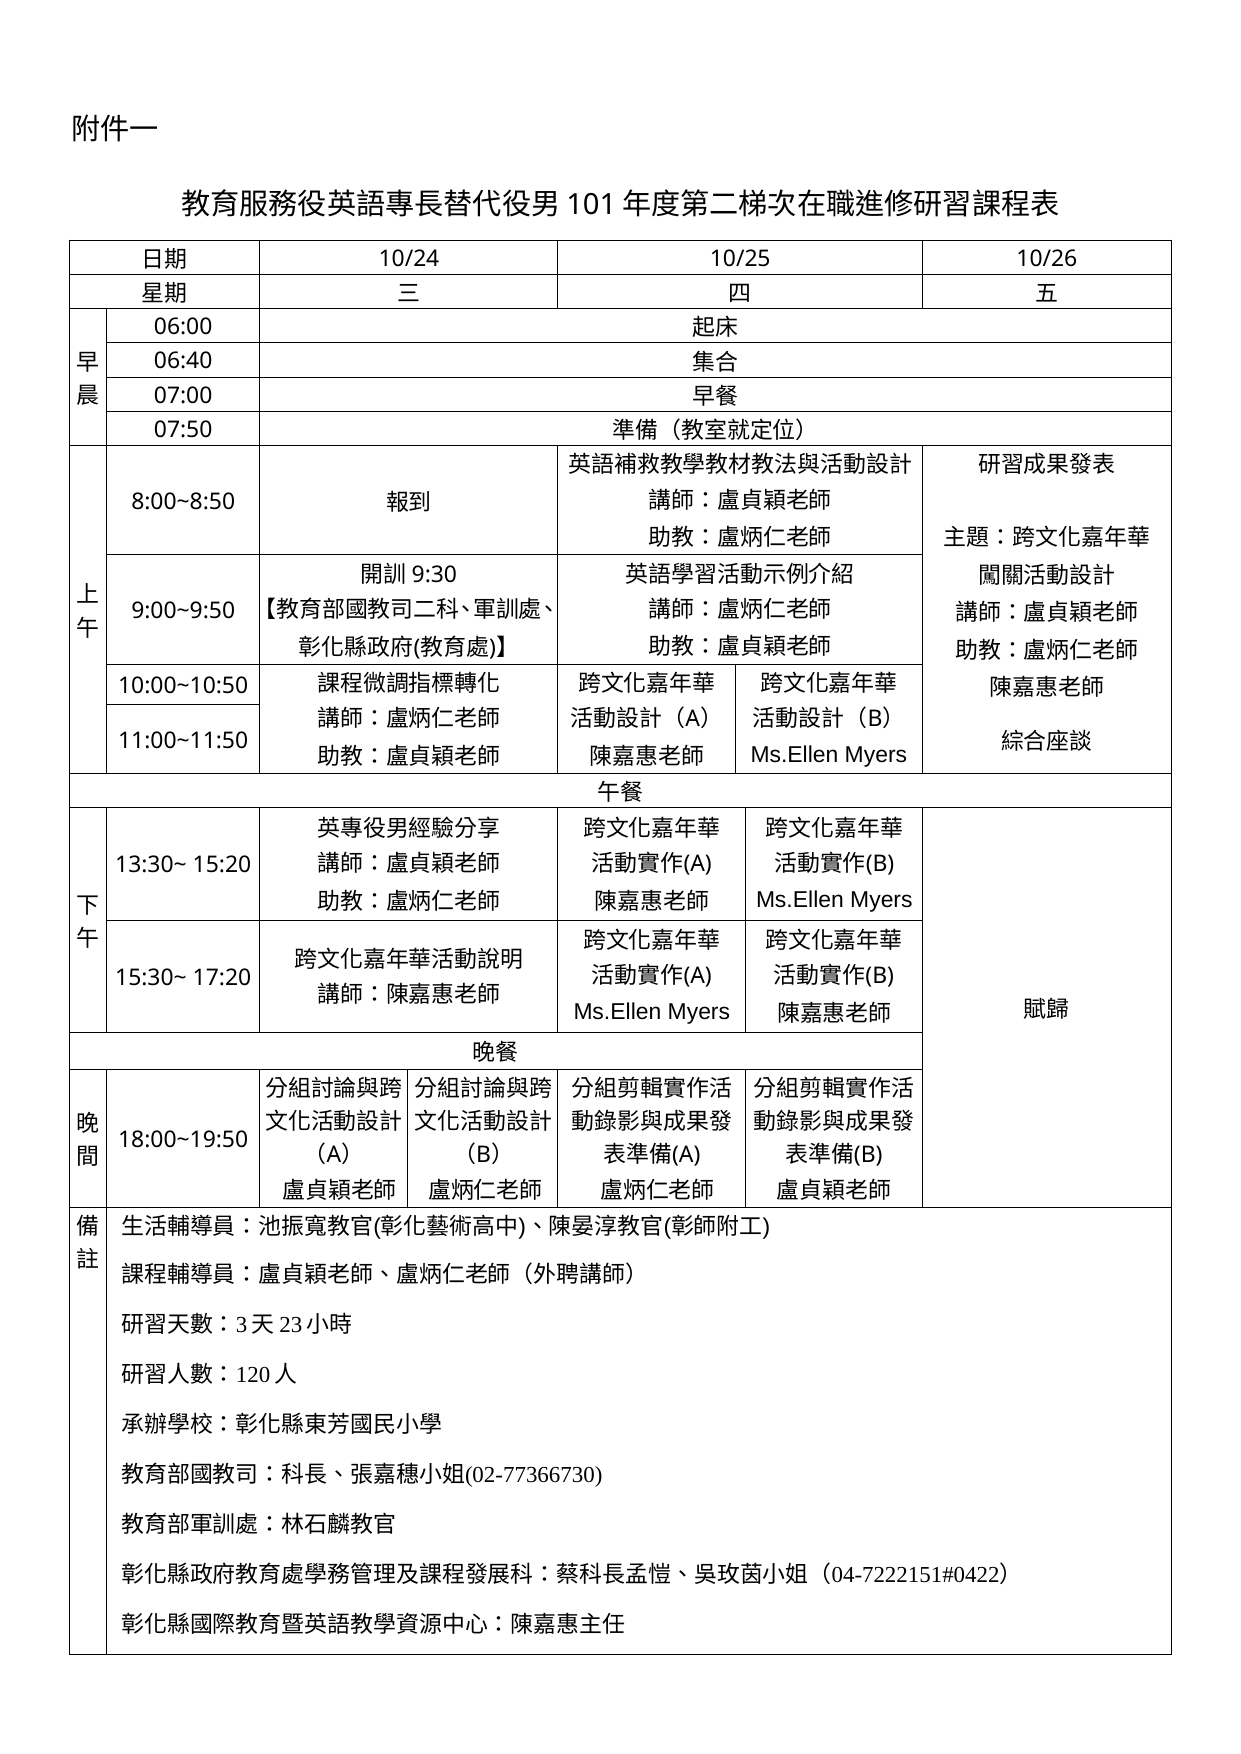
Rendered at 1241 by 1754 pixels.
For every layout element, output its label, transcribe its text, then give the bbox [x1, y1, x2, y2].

table_cell 報到 [260, 446, 557, 554]
table_cell 07:00 [107, 378, 259, 411]
table_cell 生活輔導員：池振寬教官(彰化藝術高中)、陳晏淳教官(彰師附工) 課程輔導員：盧貞穎老師、盧炳仁老師（外聘講師） 研習天數：3天23小時 研習人數：120人 承辦學校：彰化縣東芳國民小學 教育部國教司：科長、張嘉穗小姐(02-77366730) 教育部軍訓處：林石麟教官 彰化縣政府教育處學務管理及課程發展科：蔡科長孟愷、吳玫茵小姐（04-7222151#0422） 彰化縣國際教育暨英語教學資源中心：陳嘉惠主任 [107, 1208, 1171, 1654]
table_cell 午餐 [70, 774, 1171, 807]
table_cell 跨文化嘉年華 活動設計（A） 陳嘉惠老師 [558, 665, 735, 773]
table_cell 綜合座談 [923, 704, 1171, 773]
table_cell 跨文化嘉年華 活動實作(B) 陳嘉惠老師 [746, 921, 922, 1032]
table_cell 英語補救教學教材教法與活動設計 講師：盧貞穎老師 助教：盧炳仁老師 [558, 446, 922, 554]
text 教育服務役英語專長替代役男101年度第二梯次在職進修研習課程表 [71, 164, 1169, 239]
table_cell 11:00~11:50 [107, 705, 259, 773]
table_cell 分組剪輯實作活動錄影與成果發表準備(A) 盧炳仁老師 [558, 1070, 745, 1207]
table_cell 15:30~ 17:20 [107, 921, 259, 1032]
table_header 10/26 [923, 241, 1171, 274]
table_cell 分組討論與跨文化活動設計（B） 盧炳仁老師 [408, 1070, 557, 1207]
table_cell 跨文化嘉年華 活動實作(B) Ms.Ellen Myers [746, 808, 922, 919]
table_cell 起床 [260, 309, 1171, 342]
table_cell 三 [260, 275, 557, 308]
text 附件一 [71, 89, 1169, 164]
table_cell 上午 [70, 446, 106, 773]
table_cell 課程微調指標轉化 講師：盧炳仁老師 助教：盧貞穎老師 [260, 665, 557, 773]
table_cell 跨文化嘉年華活動說明 講師：陳嘉惠老師 [260, 921, 557, 1032]
table_cell 06:00 [107, 309, 259, 342]
table_cell 早晨 [70, 309, 106, 445]
table_cell 集合 [260, 343, 1171, 377]
table_cell 研習成果發表 主題：跨文化嘉年華 闖關活動設計 講師：盧貞穎老師 助教：盧炳仁老師 陳嘉惠老師 [923, 446, 1171, 704]
table_cell 英專役男經驗分享 講師：盧貞穎老師 助教：盧炳仁老師 [260, 808, 557, 919]
table_cell 準備（教室就定位） [260, 412, 1171, 445]
table_cell 跨文化嘉年華 活動實作(A) 陳嘉惠老師 [558, 808, 745, 919]
table_cell 07:50 [107, 412, 259, 445]
table_cell 18:00~19:50 [107, 1070, 259, 1207]
table_cell 晚餐 [70, 1033, 922, 1068]
table_header 10/24 [260, 241, 557, 274]
table_cell 賦歸 [923, 808, 1171, 1207]
table_cell 開訓 9:30 【教育部國教司二科、軍訓處、彰化縣政府(教育處)】 [260, 555, 557, 664]
table_cell 跨文化嘉年華 活動實作(A) Ms.Ellen Myers [558, 921, 745, 1032]
table_cell 備註 [70, 1208, 106, 1654]
table_cell 英語學習活動示例介紹 講師：盧炳仁老師 助教：盧貞穎老師 [558, 555, 922, 664]
table_header 10/25 [558, 241, 922, 274]
table_cell 分組討論與跨文化活動設計（A） 盧貞穎老師 [260, 1070, 407, 1207]
table_cell 下午 [70, 808, 106, 1032]
table_cell 五 [923, 275, 1171, 308]
table_cell 星期 [70, 275, 259, 308]
table_cell 06:40 [107, 343, 259, 377]
table_header 日期 [70, 241, 259, 274]
table_cell 10:00~10:50 [107, 665, 259, 704]
table_cell 晚間 [70, 1070, 106, 1207]
table_cell 13:30~ 15:20 [107, 808, 259, 919]
table_cell 跨文化嘉年華 活動設計（B） Ms.Ellen Myers [736, 665, 922, 773]
table_cell 早餐 [260, 378, 1171, 411]
table_cell 分組剪輯實作活動錄影與成果發表準備(B) 盧貞穎老師 [746, 1070, 922, 1207]
table_cell 四 [558, 275, 922, 308]
table_cell 8:00~8:50 [107, 446, 259, 554]
table_cell 9:00~9:50 [107, 555, 259, 664]
